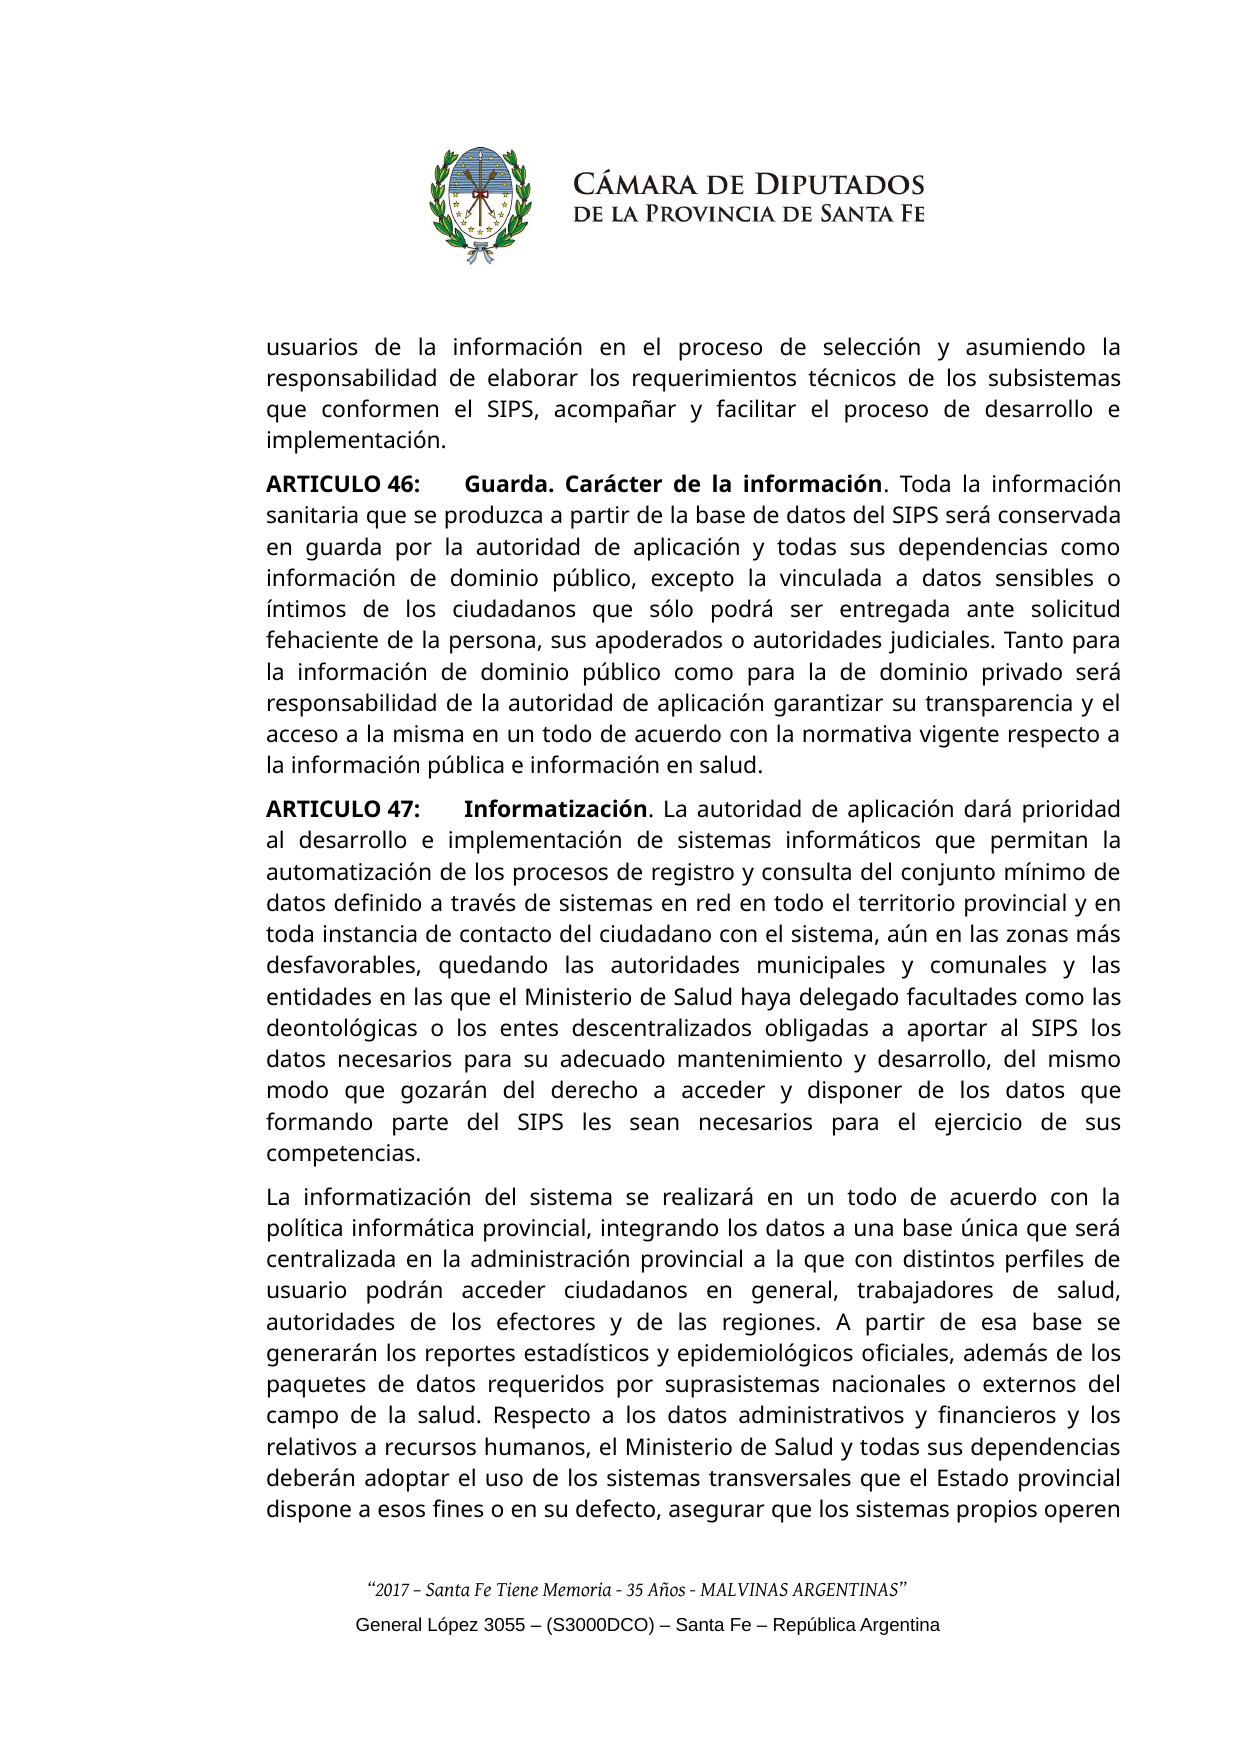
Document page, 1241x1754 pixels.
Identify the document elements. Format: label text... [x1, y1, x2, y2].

text usuarios de la información en el proceso de selección y asumiendo la responsabilidad de elaborar los requerimientos técnicos de los subsistemas que conformen el SIPS, acompañar y facilitar el proceso de desarrollo e implementación. [266, 331, 1122, 456]
table_header ARTICULO 47: [266, 793, 464, 823]
text Guarda. Carácter de la información. Toda la información sanitaria que se produzca a partir de la base de datos del SIPS será conservada en guarda por la autoridad de aplicación y todas sus dependencias como información de dominio público, excepto la vinculada a datos sensibles o íntimos de los ciudadanos que sólo podrá ser entregada ante solicitud fehaciente de la persona, sus apoderados o autoridades judiciales. Tanto para la información de dominio público como para la de dominio privado será responsabilidad de la autoridad de aplicación garantizar su transparencia y el acceso a la misma en un todo de acuerdo con la normativa vigente respecto a la información pública e información en salud. [266, 468, 1122, 781]
picture [429, 147, 925, 269]
table_header ARTICULO 46: [266, 468, 464, 498]
text La informatización del sistema se realizará en un todo de acuerdo con la política informática provincial, integrando los datos a una base única que será centralizada en la administración provincial a la que con distintos perfiles de usuario podrán acceder ciudadanos en general, trabajadores de salud, autoridades de los efectores y de las regiones. A partir de esa base se generarán los reportes estadísticos y epidemiológicos oﬁciales, además de los paquetes de datos requeridos por suprasistemas nacionales o externos del campo de la salud. Respecto a los datos administrativos y financieros y los relativos a recursos humanos, el Ministerio de Salud y todas sus dependencias deberán adoptar el uso de los sistemas transversales que el Estado provincial dispone a esos ﬁnes o en su defecto, asegurar que los sistemas propios operen [266, 1181, 1122, 1524]
text Informatización. La autoridad de aplicación dará prioridad al desarrollo e implementación de sistemas informáticos que permitan la automatización de los procesos de registro y consulta del conjunto mínimo de datos deﬁnido a través de sistemas en red en todo el territorio provincial y en toda instancia de contacto del ciudadano con el sistema, aún en las zonas más desfavorables, quedando las autoridades municipales y comunales y las entidades en las que el Ministerio de Salud haya delegado facultades como las deontológicas o los entes descentralizados obligadas a aportar al SIPS los datos necesarios para su adecuado mantenimiento y desarrollo, del mismo modo que gozarán del derecho a acceder y disponer de los datos que formando parte del SIPS les sean necesarios para el ejercicio de sus competencias. [266, 793, 1122, 1168]
